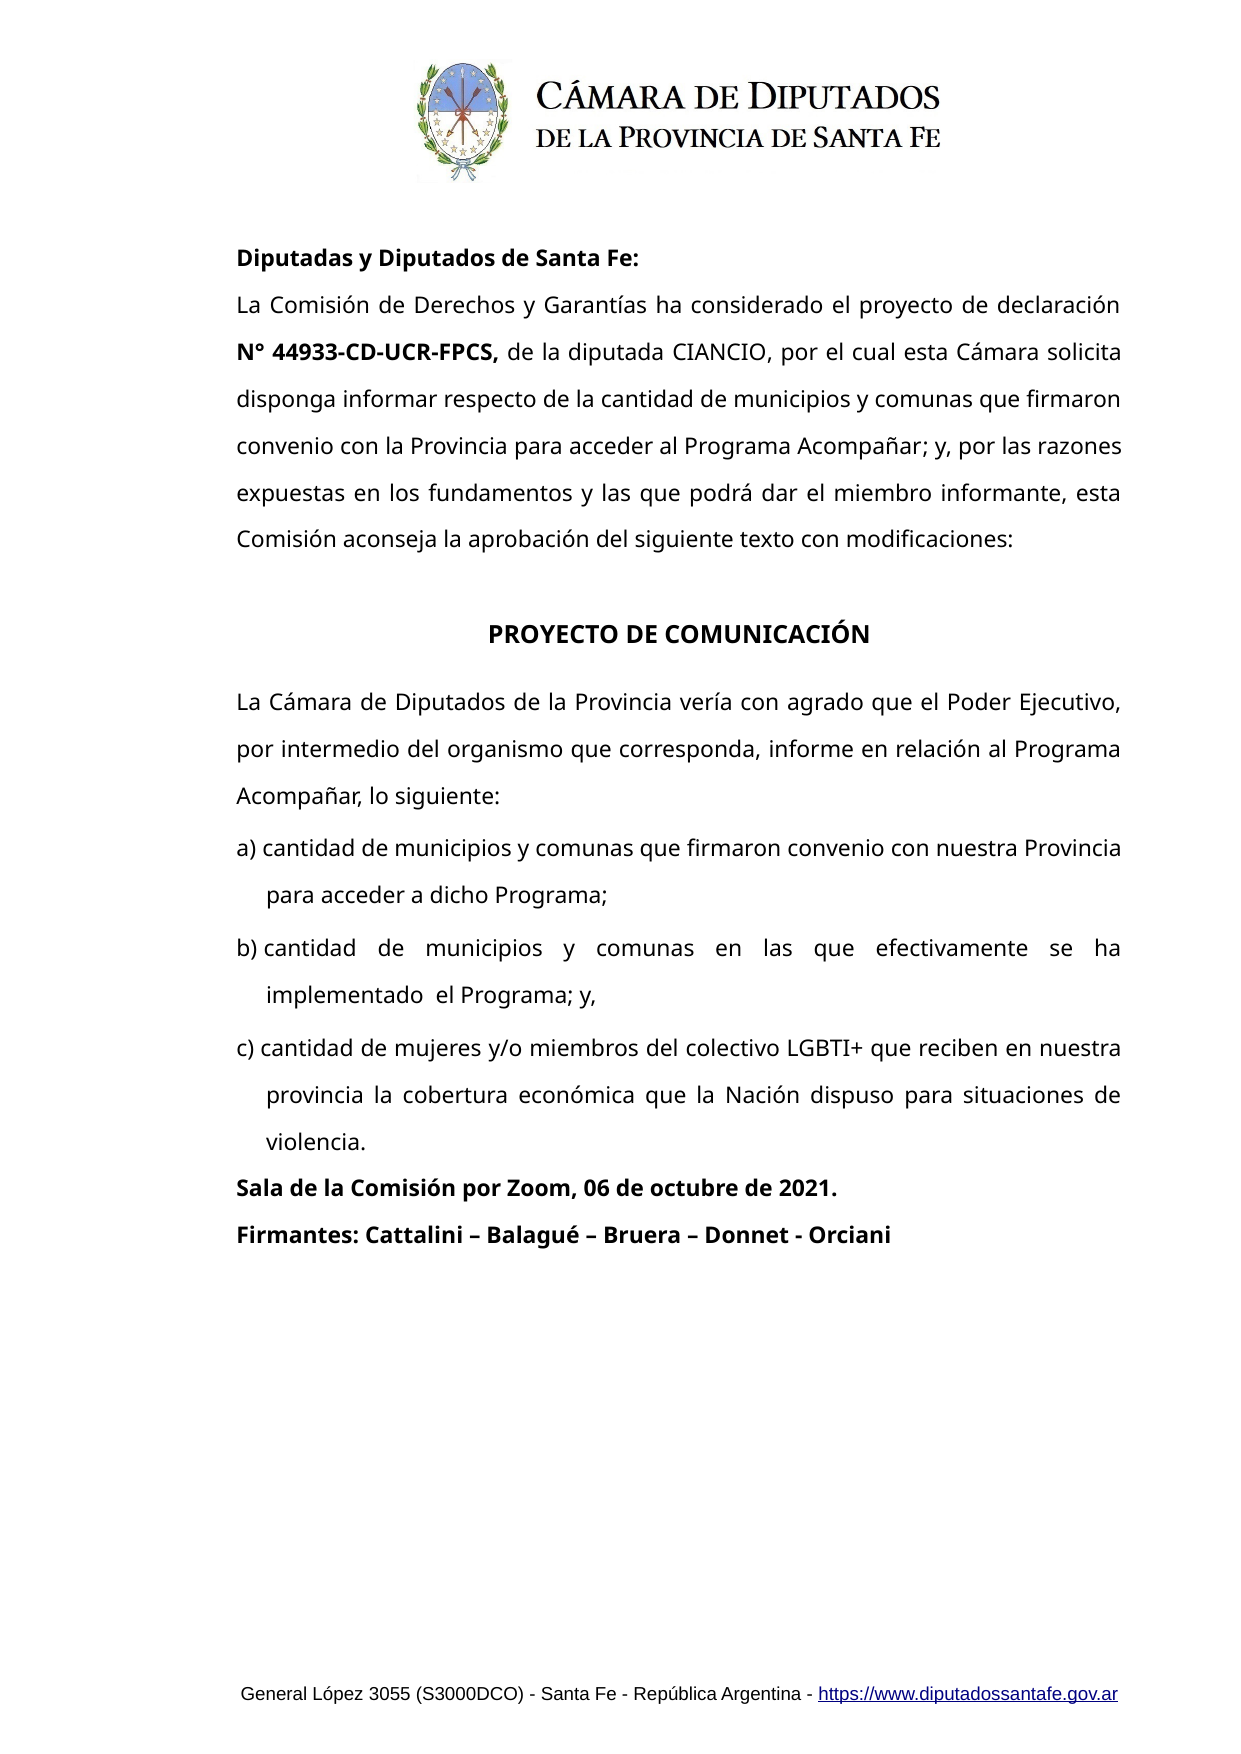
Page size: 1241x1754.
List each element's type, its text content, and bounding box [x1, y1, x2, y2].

text La Cámara de Diputados de la Provincia vería con agrado que el Poder Ejecutivo, por intermedio del organismo que corresponda, informe en relación al Programa Acompañar, lo siguiente: [236, 686, 1122, 811]
text Firmantes: Cattalini – Balagué – Bruera – Donnet - Orciani [236, 1219, 1122, 1251]
subtitle cantidad de municipios y comunas en las que efectivamente se ha implementado el Programa; y, [236, 932, 1122, 1010]
text La Comisión de Derechos y Garantías ha considerado el proyecto de declaración N° 44933-CD-UCR-FPCS, de la diputada CIANCIO, por el cual esta Cámara solicita disponga informar respecto de la cantidad de municipios y comunas que firmaron convenio con la Provincia para acceder al Programa Acompañar; y, por las razones expuestas en los fundamentos y las que podrá dar el miembro informante, esta Comisión aconseja la aprobación del siguiente texto con modificaciones: [236, 289, 1122, 555]
text Sala de la Comisión por Zoom, 06 de octubre de 2021. [236, 1172, 1122, 1204]
subtitle cantidad de municipios y comunas que firmaron convenio con nuestra Provincia para acceder a dicho Programa; [236, 832, 1122, 911]
subtitle cantidad de mujeres y/o miembros del colectivo LGBTI+ que reciben en nuestra provincia la cobertura económica que la Nación dispuso para situaciones de violencia. [236, 1032, 1122, 1157]
text PROYECTO DE COMUNICACIÓN [236, 617, 1122, 651]
text Diputadas y Diputados de Santa Fe: [236, 242, 1122, 273]
picture [413, 59, 945, 183]
